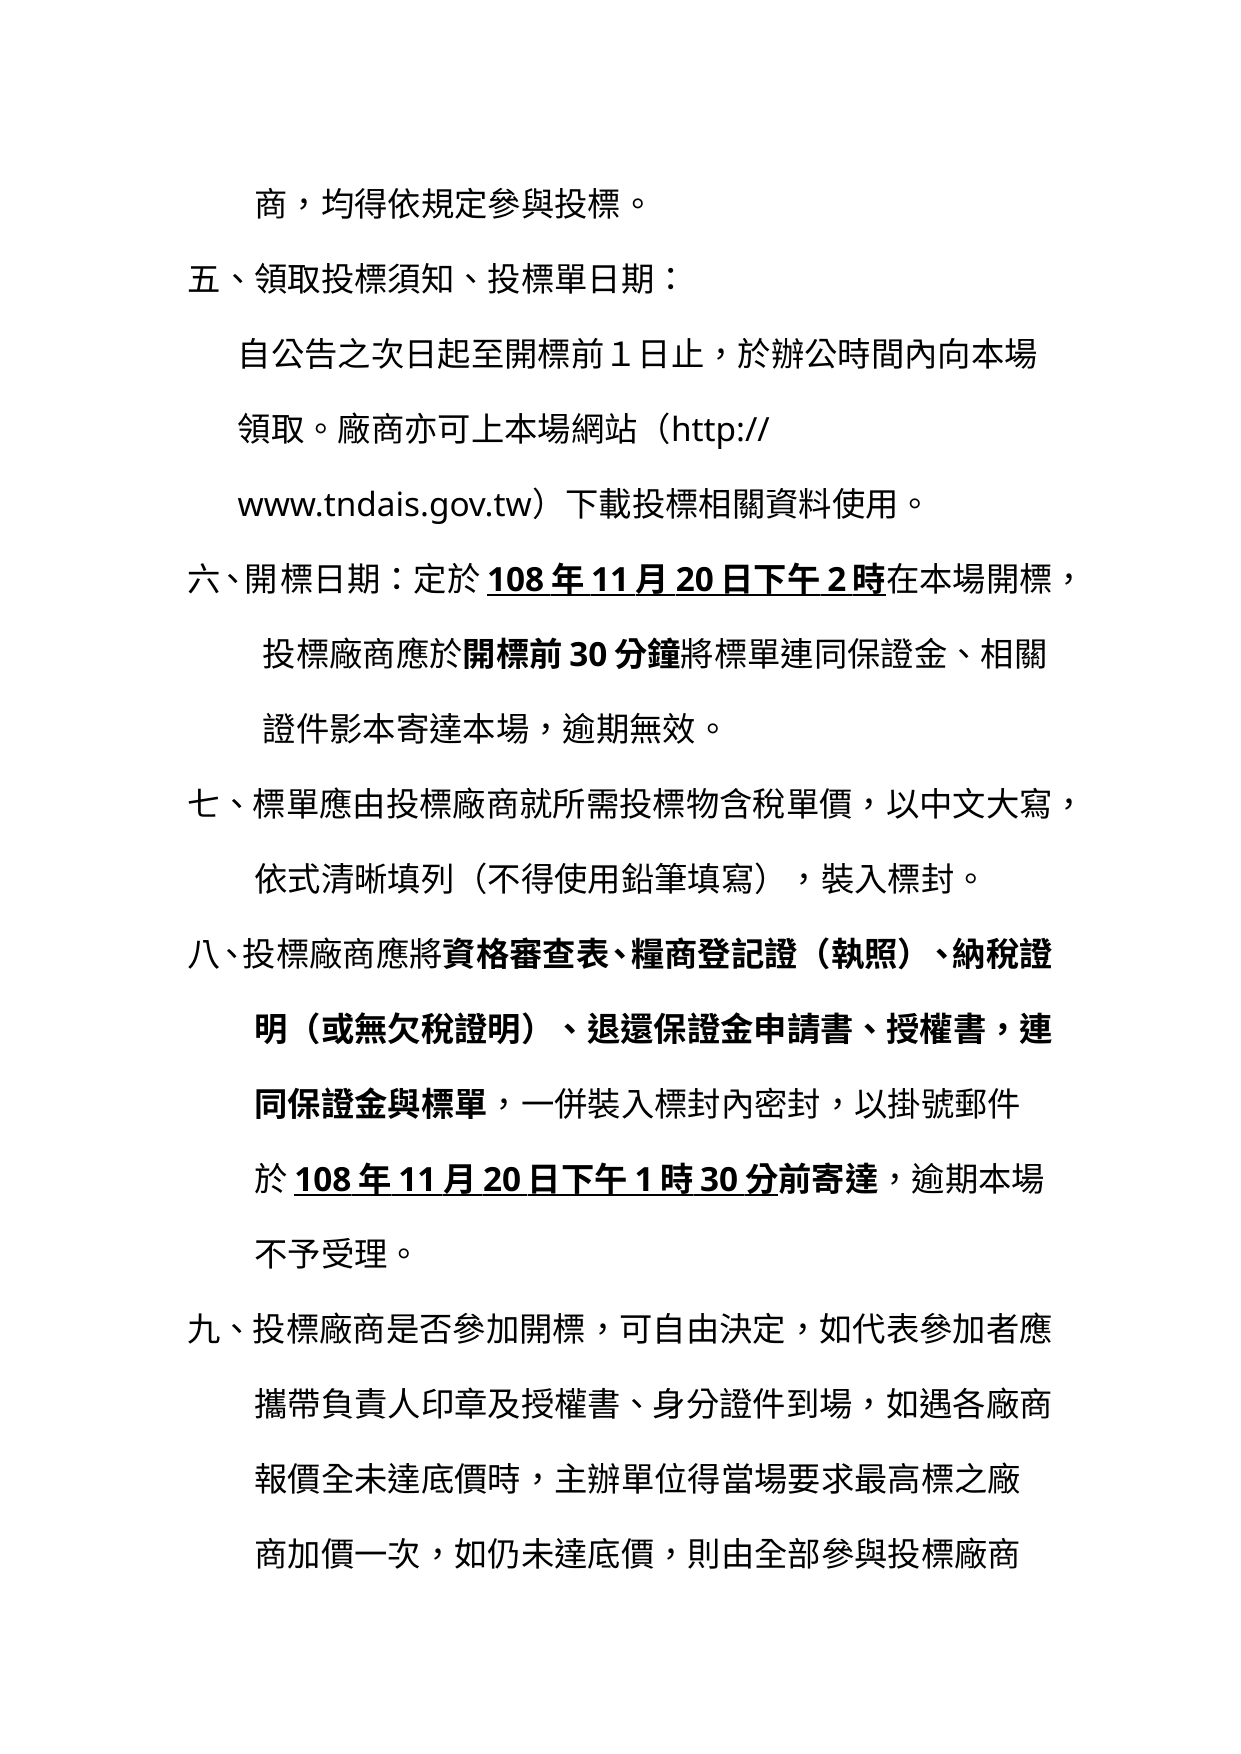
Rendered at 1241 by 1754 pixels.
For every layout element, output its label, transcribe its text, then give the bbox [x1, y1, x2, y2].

text 九、投標廠商是否參加開標，可自由決定，如代表參加者應攜帶負責人印章及授權書、身分證件到場，如遇各廠商報價全未達底價時，主辦單位得當場要求最高標之廠商加價一次，如仍未達底價，則由全部參與投標廠商 [187, 1289, 1053, 1589]
text 六、開標日期：定於108年11月20日下午2時在本場開標，投標廠商應於開標前30分鐘將標單連同保證金、相關證件影本寄達本場，逾期無效。 [187, 539, 1053, 764]
text 八、投標廠商應將資格審查表、糧商登記證（執照）、納稅證明（或無欠稅證明）、退還保證金申請書、授權書，連同保證金與標單，一併裝入標封內密封，以掛號郵件於108年11月20日下午1時30分前寄達，逾期本場不予受理。 [187, 914, 1053, 1289]
text 五、領取投標須知、投標單日期： [187, 239, 1053, 314]
text 七、標單應由投標廠商就所需投標物含稅單價，以中文大寫，依式清晰填列（不得使用鉛筆填寫），裝入標封。 [187, 764, 1053, 914]
text 商，均得依規定參與投標。 [187, 164, 1053, 239]
text 自公告之次日起至開標前１日止，於辦公時間內向本場領取。廠商亦可上本場網站（http://www.tndais.gov.tw）下載投標相關資料使用。 [237, 314, 1053, 539]
